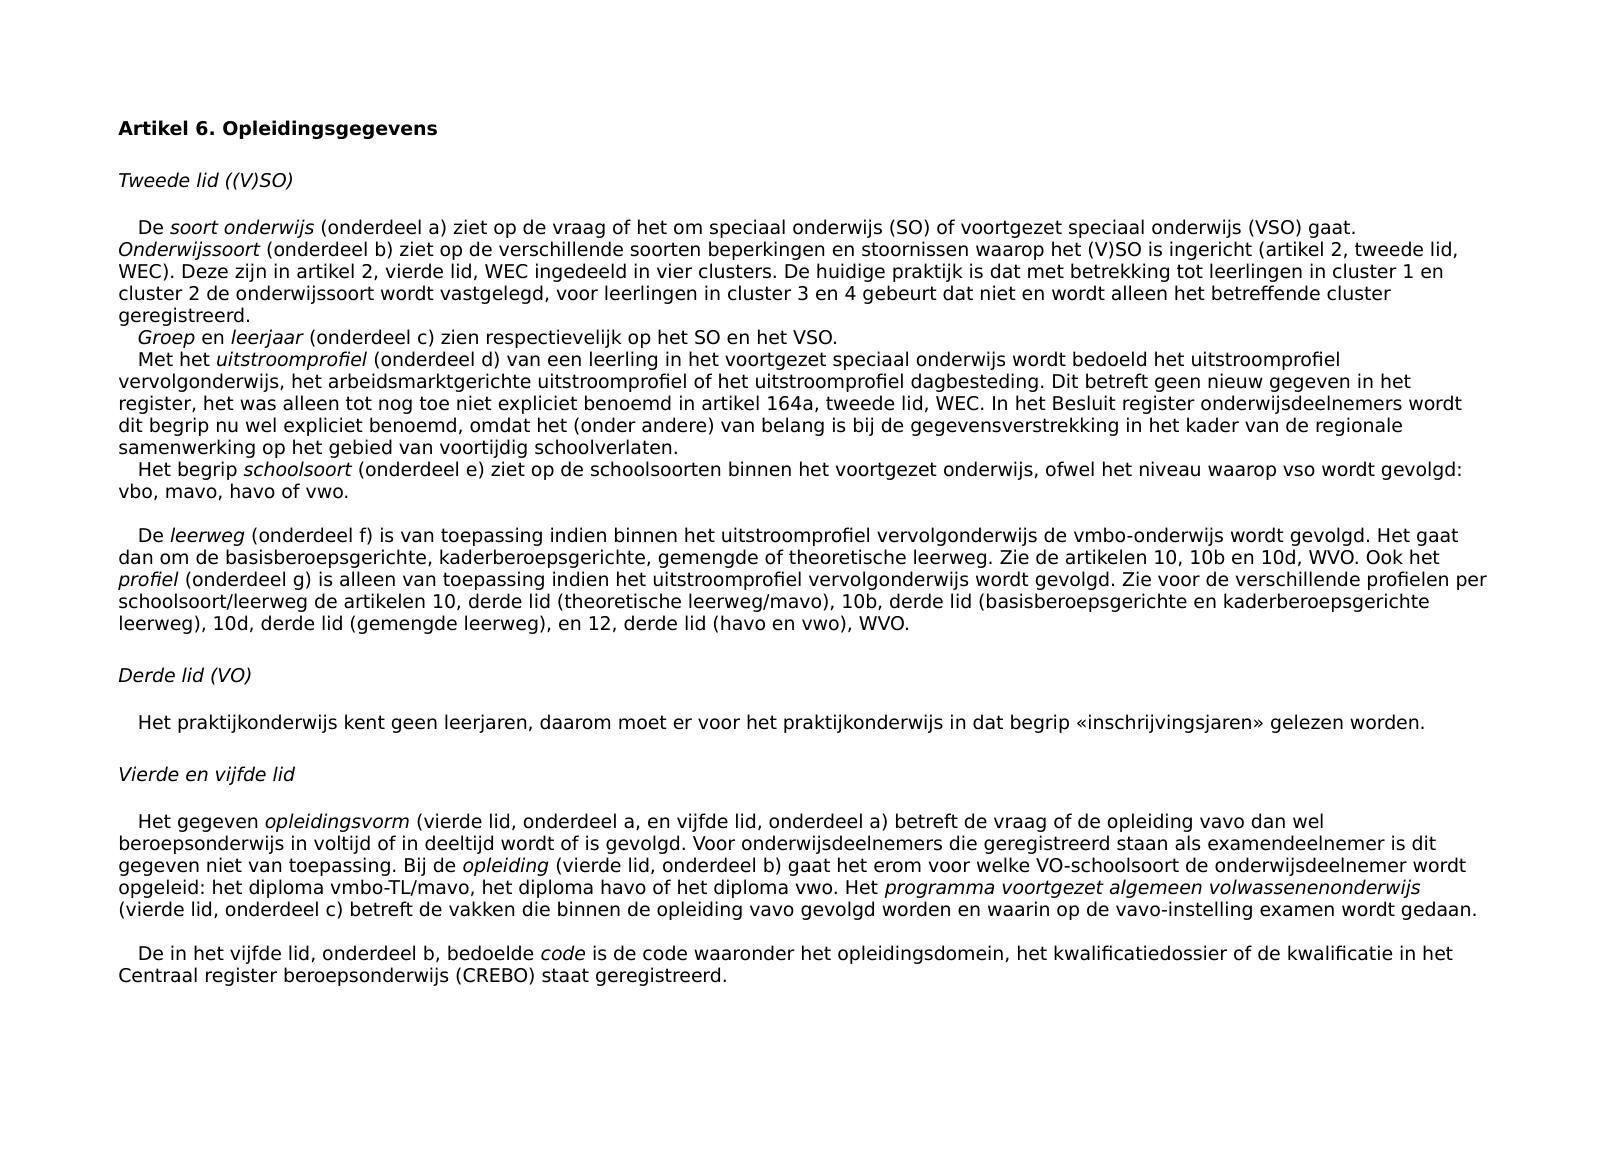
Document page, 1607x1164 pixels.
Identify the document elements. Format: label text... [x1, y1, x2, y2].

subtitle Tweede lid ((V)SO) [118, 170, 1488, 192]
subtitle Derde lid (VO) [118, 665, 1488, 687]
text De soort onderwijs (onderdeel a) ziet op de vraag of het om speciaal onderwijs (SO) of voortgezet speciaal onderwijs (VSO) gaat. Onderwijssoort (onderdeel b) ziet op de verschillende soorten beperkingen en stoornissen waarop het (V)SO is ingericht (artikel 2, tweede lid, WEC). Deze zijn in artikel 2, vierde lid, WEC ingedeeld in vier clusters. De huidige praktijk is dat met betrekking tot leerlingen in cluster 1 en cluster 2 de onderwijssoort wordt vastgelegd, voor leerlingen in cluster 3 en 4 gebeurt dat niet en wordt alleen het betreffende cluster geregistreerd. [118, 217, 1488, 327]
text Groep en leerjaar (onderdeel c) zien respectievelijk op het SO en het VSO. [118, 327, 1488, 349]
text De leerweg (onderdeel f) is van toepassing indien binnen het uitstroomprofiel vervolgonderwijs de vmbo-onderwijs wordt gevolgd. Het gaat dan om de basisberoepsgerichte, kaderberoepsgerichte, gemengde of theoretische leerweg. Zie de artikelen 10, 10b en 10d, WVO. Ook het profiel (onderdeel g) is alleen van toepassing indien het uitstroomprofiel vervolgonderwijs wordt gevolgd. Zie voor de verschillende profielen per schoolsoort/leerweg de artikelen 10, derde lid (theoretische leerweg/mavo), 10b, derde lid (basisberoepsgerichte en kaderberoepsgerichte leerweg), 10d, derde lid (gemengde leerweg), en 12, derde lid (havo en vwo), WVO. [118, 525, 1488, 635]
subtitle Artikel 6. Opleidingsgegevens [118, 118, 1488, 140]
text Het begrip schoolsoort (onderdeel e) ziet op de schoolsoorten binnen het voortgezet onderwijs, ofwel het niveau waarop vso wordt gevolgd: vbo, mavo, havo of vwo. [118, 459, 1488, 503]
text De in het vijfde lid, onderdeel b, bedoelde code is de code waaronder het opleidingsdomein, het kwalificatiedossier of de kwalificatie in het Centraal register beroepsonderwijs (CREBO) staat geregistreerd. [118, 943, 1488, 987]
text Met het uitstroomprofiel (onderdeel d) van een leerling in het voortgezet speciaal onderwijs wordt bedoeld het uitstroomprofiel vervolgonderwijs, het arbeidsmarktgerichte uitstroomprofiel of het uitstroomprofiel dagbesteding. Dit betreft geen nieuw gegeven in het register, het was alleen tot nog toe niet expliciet benoemd in artikel 164a, tweede lid, WEC. In het Besluit register onderwijsdeelnemers wordt dit begrip nu wel expliciet benoemd, omdat het (onder andere) van belang is bij de gegevensverstrekking in het kader van de regionale samenwerking op het gebied van voortijdig schoolverlaten. [118, 349, 1488, 459]
text Het praktijkonderwijs kent geen leerjaren, daarom moet er voor het praktijkonderwijs in dat begrip «inschrijvingsjaren» gelezen worden. [118, 712, 1488, 734]
text Het gegeven opleidingsvorm (vierde lid, onderdeel a, en vijfde lid, onderdeel a) betreft de vraag of de opleiding vavo dan wel beroepsonderwijs in voltijd of in deeltijd wordt of is gevolgd. Voor onderwijsdeelnemers die geregistreerd staan als examendeelnemer is dit gegeven niet van toepassing. Bij de opleiding (vierde lid, onderdeel b) gaat het erom voor welke VO-schoolsoort de onderwijsdeelnemer wordt opgeleid: het diploma vmbo-TL/mavo, het diploma havo of het diploma vwo. Het programma voortgezet algemeen volwassenenonderwijs (vierde lid, onderdeel c) betreft de vakken die binnen de opleiding vavo gevolgd worden en waarin op de vavo-instelling examen wordt gedaan. [118, 811, 1488, 921]
subtitle Vierde en vijfde lid [118, 764, 1488, 786]
